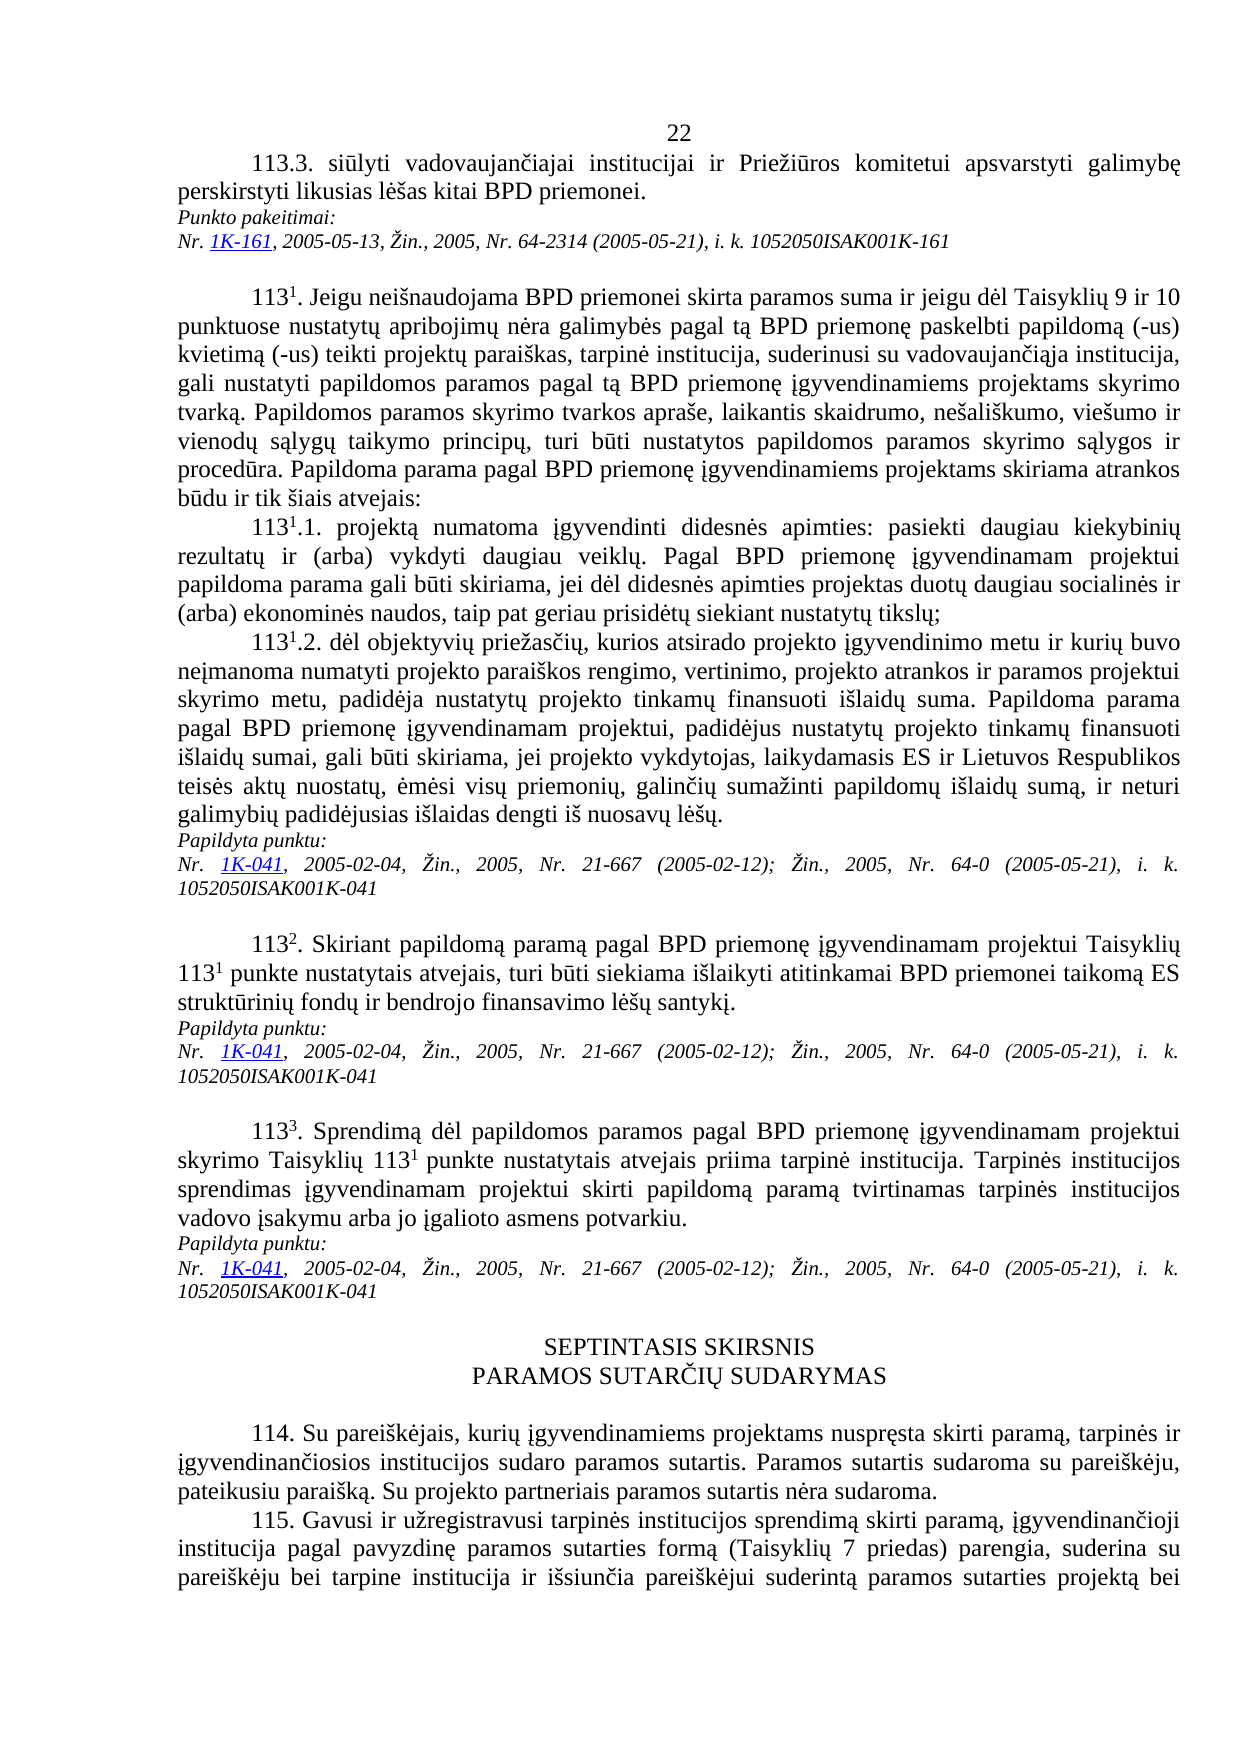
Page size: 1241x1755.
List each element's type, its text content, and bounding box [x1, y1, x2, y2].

text PARAMOS SUTARČIŲ SUDARYMAS [177, 1361, 1181, 1390]
text Nr. 1K-161, 2005-05-13, Žin., 2005, Nr. 64-2314 (2005-05-21), i. k. 1052050ISAK001K-161 [177, 229, 1181, 253]
text 1131.2. dėl objektyvių priežasčių, kurios atsirado projekto įgyvendinimo metu ir kurių buvo neįmanoma numatyti projekto paraiškos rengimo, vertinimo, projekto atrankos ir paramos projektui skyrimo metu, padidėja nustatytų projekto tinkamų finansuoti išlaidų suma. Papildoma parama pagal BPD priemonę įgyvendinamam projektui, padidėjus nustatytų projekto tinkamų finansuoti išlaidų sumai, gali būti skiriama, jei projekto vykdytojas, laikydamasis ES ir Lietuvos Respublikos teisės aktų nuostatų, ėmėsi visų priemonių, galinčių sumažinti papildomų išlaidų sumą, ir neturi galimybių padidėjusias išlaidas dengti iš nuosavų lėšų. [177, 627, 1181, 828]
text 1131. Jeigu neišnaudojama BPD priemonei skirta paramos suma ir jeigu dėl Taisyklių 9 ir 10 punktuose nustatytų apribojimų nėra galimybės pagal tą BPD priemonę paskelbti papildomą (-us) kvietimą (-us) teikti projektų paraiškas, tarpinė institucija, suderinusi su vadovaujančiąja institucija, gali nustatyti papildomos paramos pagal tą BPD priemonę įgyvendinamiems projektams skyrimo tvarką. Papildomos paramos skyrimo tvarkos apraše, laikantis skaidrumo, nešališkumo, viešumo ir vienodų sąlygų taikymo principų, turi būti nustatytos papildomos paramos skyrimo sąlygos ir procedūra. Papildoma parama pagal BPD priemonę įgyvendinamiems projektams skiriama atrankos būdu ir tik šiais atvejais: [177, 282, 1181, 512]
text 114. Su pareiškėjais, kurių įgyvendinamiems projektams nuspręsta skirti paramą, tarpinės ir įgyvendinančiosios institucijos sudaro paramos sutartis. Paramos sutartis sudaroma su pareiškėju, pateikusiu paraišką. Su projekto partneriais paramos sutartis nėra sudaroma. [177, 1418, 1181, 1505]
text 1133. Sprendimą dėl papildomos paramos pagal BPD priemonę įgyvendinamam projektui skyrimo Taisyklių 1131 punkte nustatytais atvejais priima tarpinė institucija. Tarpinės institucijos sprendimas įgyvendinamam projektui skirti papildomą paramą tvirtinamas tarpinės institucijos vadovo įsakymu arba jo įgalioto asmens potvarkiu. [177, 1116, 1181, 1231]
text 113.3. siūlyti vadovaujančiajai institucijai ir Priežiūros komitetui apsvarstyti galimybę perskirstyti likusias lėšas kitai BPD priemonei. [177, 148, 1181, 205]
text Papildyta punktu: [177, 1015, 1181, 1039]
text 1132. Skiriant papildomą paramą pagal BPD priemonę įgyvendinamam projektui Taisyklių 1131 punkte nustatytais atvejais, turi būti siekiama išlaikyti atitinkamai BPD priemonei taikomą ES struktūrinių fondų ir bendrojo finansavimo lėšų santykį. [177, 929, 1181, 1015]
text 1131.1. projektą numatoma įgyvendinti didesnės apimties: pasiekti daugiau kiekybinių rezultatų ir (arba) vykdyti daugiau veiklų. Pagal BPD priemonę įgyvendinamam projektui papildoma parama gali būti skiriama, jei dėl didesnės apimties projektas duotų daugiau socialinės ir (arba) ekonominės naudos, taip pat geriau prisidėtų siekiant nustatytų tikslų; [177, 512, 1181, 627]
text Nr. 1K-041, 2005-02-04, Žin., 2005, Nr. 21-667 (2005-02-12); Žin., 2005, Nr. 64-0 (2005-05-21), i. k. 1052050ISAK001K-041 [177, 1255, 1181, 1303]
text 115. Gavusi ir užregistravusi tarpinės institucijos sprendimą skirti paramą, įgyvendinančioji institucija pagal pavyzdinę paramos sutarties formą (Taisyklių 7 priedas) parengia, suderina su pareiškėju bei tarpine institucija ir išsiunčia pareiškėjui suderintą paramos sutarties projektą bei [177, 1505, 1181, 1591]
text SEPTINTASIS SKIRSNIS [177, 1332, 1181, 1361]
text Nr. 1K-041, 2005-02-04, Žin., 2005, Nr. 21-667 (2005-02-12); Žin., 2005, Nr. 64-0 (2005-05-21), i. k. 1052050ISAK001K-041 [177, 1039, 1181, 1088]
text Papildyta punktu: [177, 828, 1181, 852]
text Punkto pakeitimai: [177, 205, 1181, 229]
text Nr. 1K-041, 2005-02-04, Žin., 2005, Nr. 21-667 (2005-02-12); Žin., 2005, Nr. 64-0 (2005-05-21), i. k. 1052050ISAK001K-041 [177, 852, 1181, 900]
text Papildyta punktu: [177, 1231, 1181, 1255]
